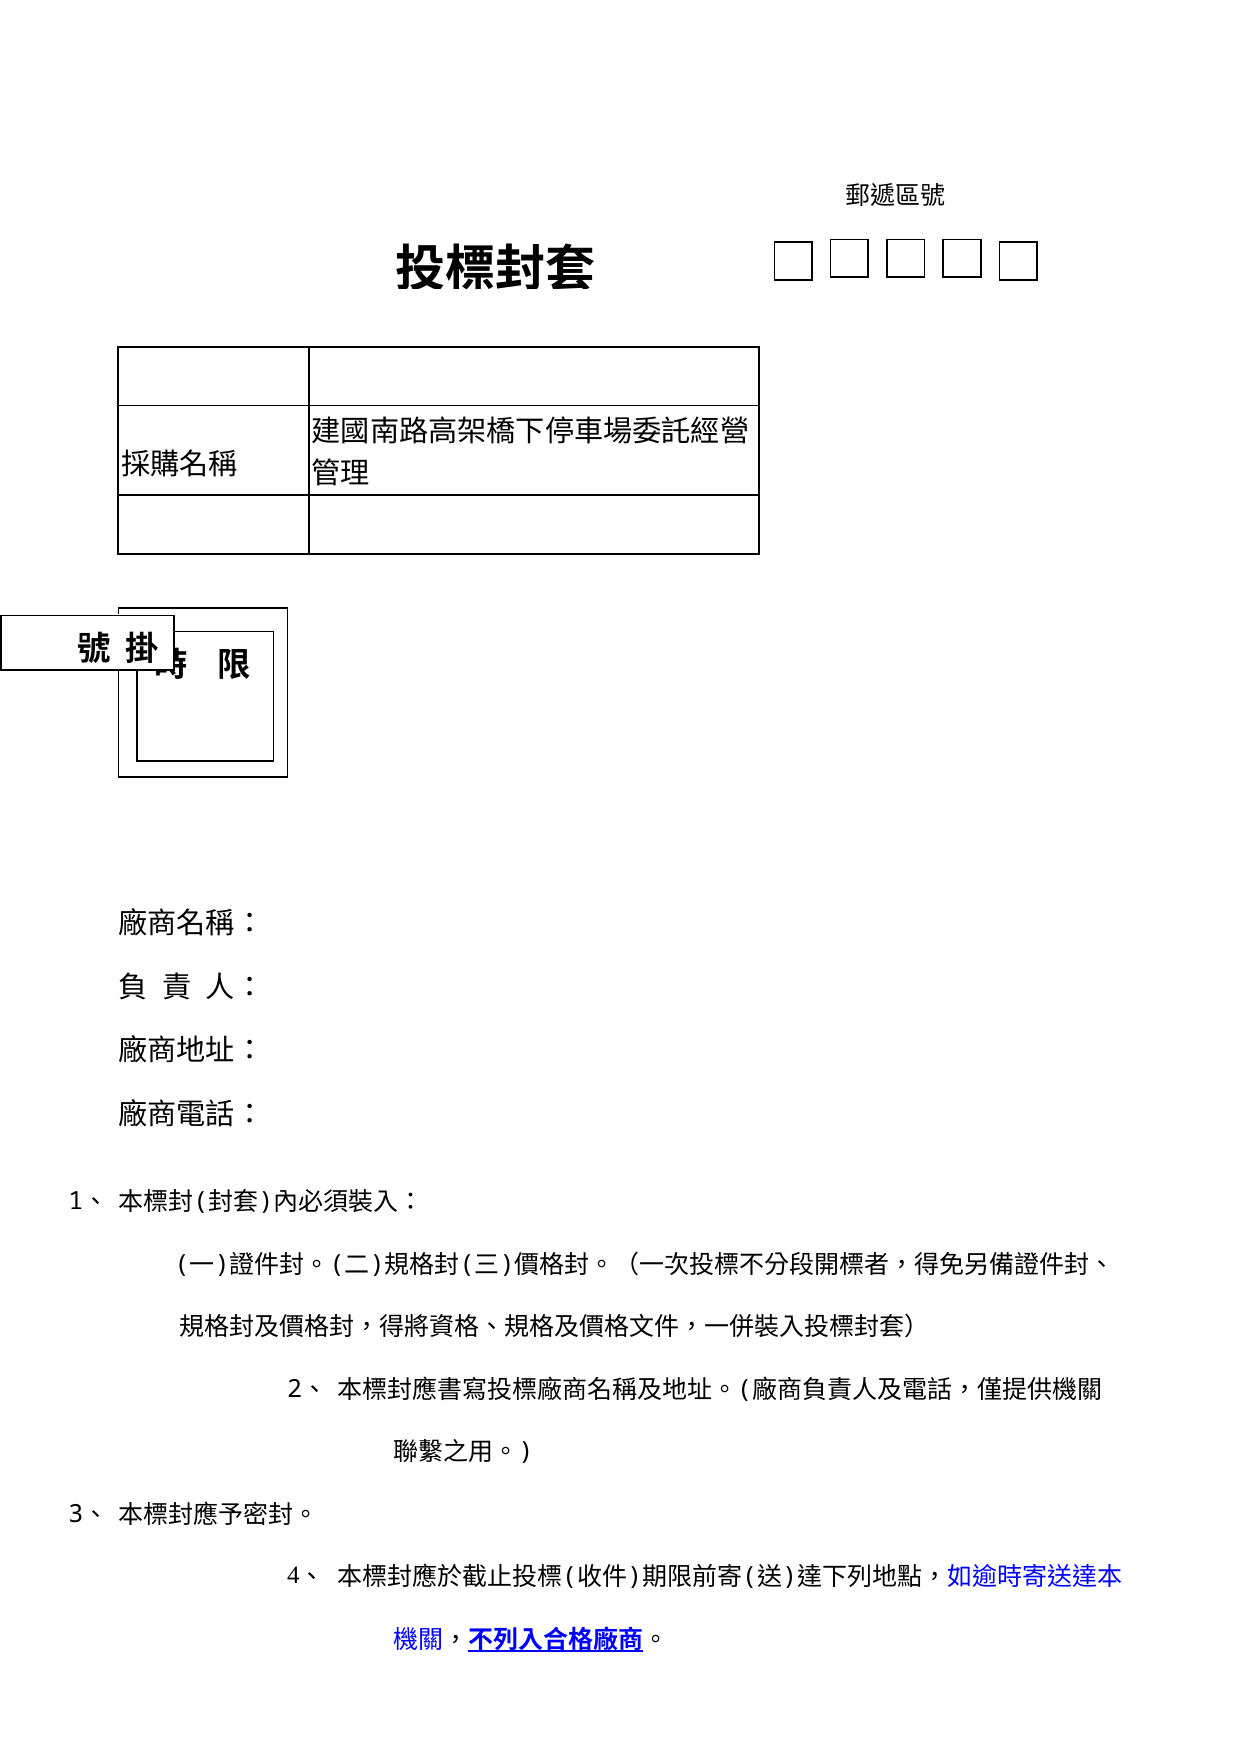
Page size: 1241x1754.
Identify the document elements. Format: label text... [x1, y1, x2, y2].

text 郵遞區號 [846, 184, 953, 209]
text 廠商電話： [118, 1090, 1122, 1133]
list 本標封(封套)內必須裝入： [68, 1158, 1122, 1221]
text 廠商名稱： [288, 658, 1122, 701]
text 負 責 人： [118, 963, 1122, 1006]
table_cell [310, 496, 758, 553]
text 廠商名稱： [118, 900, 1122, 942]
text 號 [69, 631, 118, 654]
list 本標封應予密封。 [68, 1471, 1122, 1533]
table_cell 建國南路高架橋下停車場委託經營管理 [310, 406, 758, 494]
text 掛 [118, 631, 166, 654]
text 廠商地址： [118, 1027, 1122, 1069]
table_header 1085001 [310, 348, 758, 405]
table_cell 採購名稱 [119, 406, 308, 494]
list 本標封應書寫投標廠商名稱及地址。(廠商負責人及電話，僅提供機關聯繫之用。) [287, 1346, 1122, 1471]
list 本標封應於截止投標(收件)期限前寄(送)達下列地點，如逾時寄送達本機關，不列入合格廠商。 [287, 1533, 1122, 1658]
text 限 時 [145, 647, 265, 745]
text 投標封套 [396, 228, 684, 288]
table_cell 流水編號 [119, 496, 308, 553]
table_header 案號 [119, 348, 308, 405]
text (一)證件封。(二)規格封(三)價格封。（一次投標不分段開標者，得免另備證件封、規格封及價格封，得將資格、規格及價格文件，一併裝入投標封套） [174, 1221, 1122, 1346]
